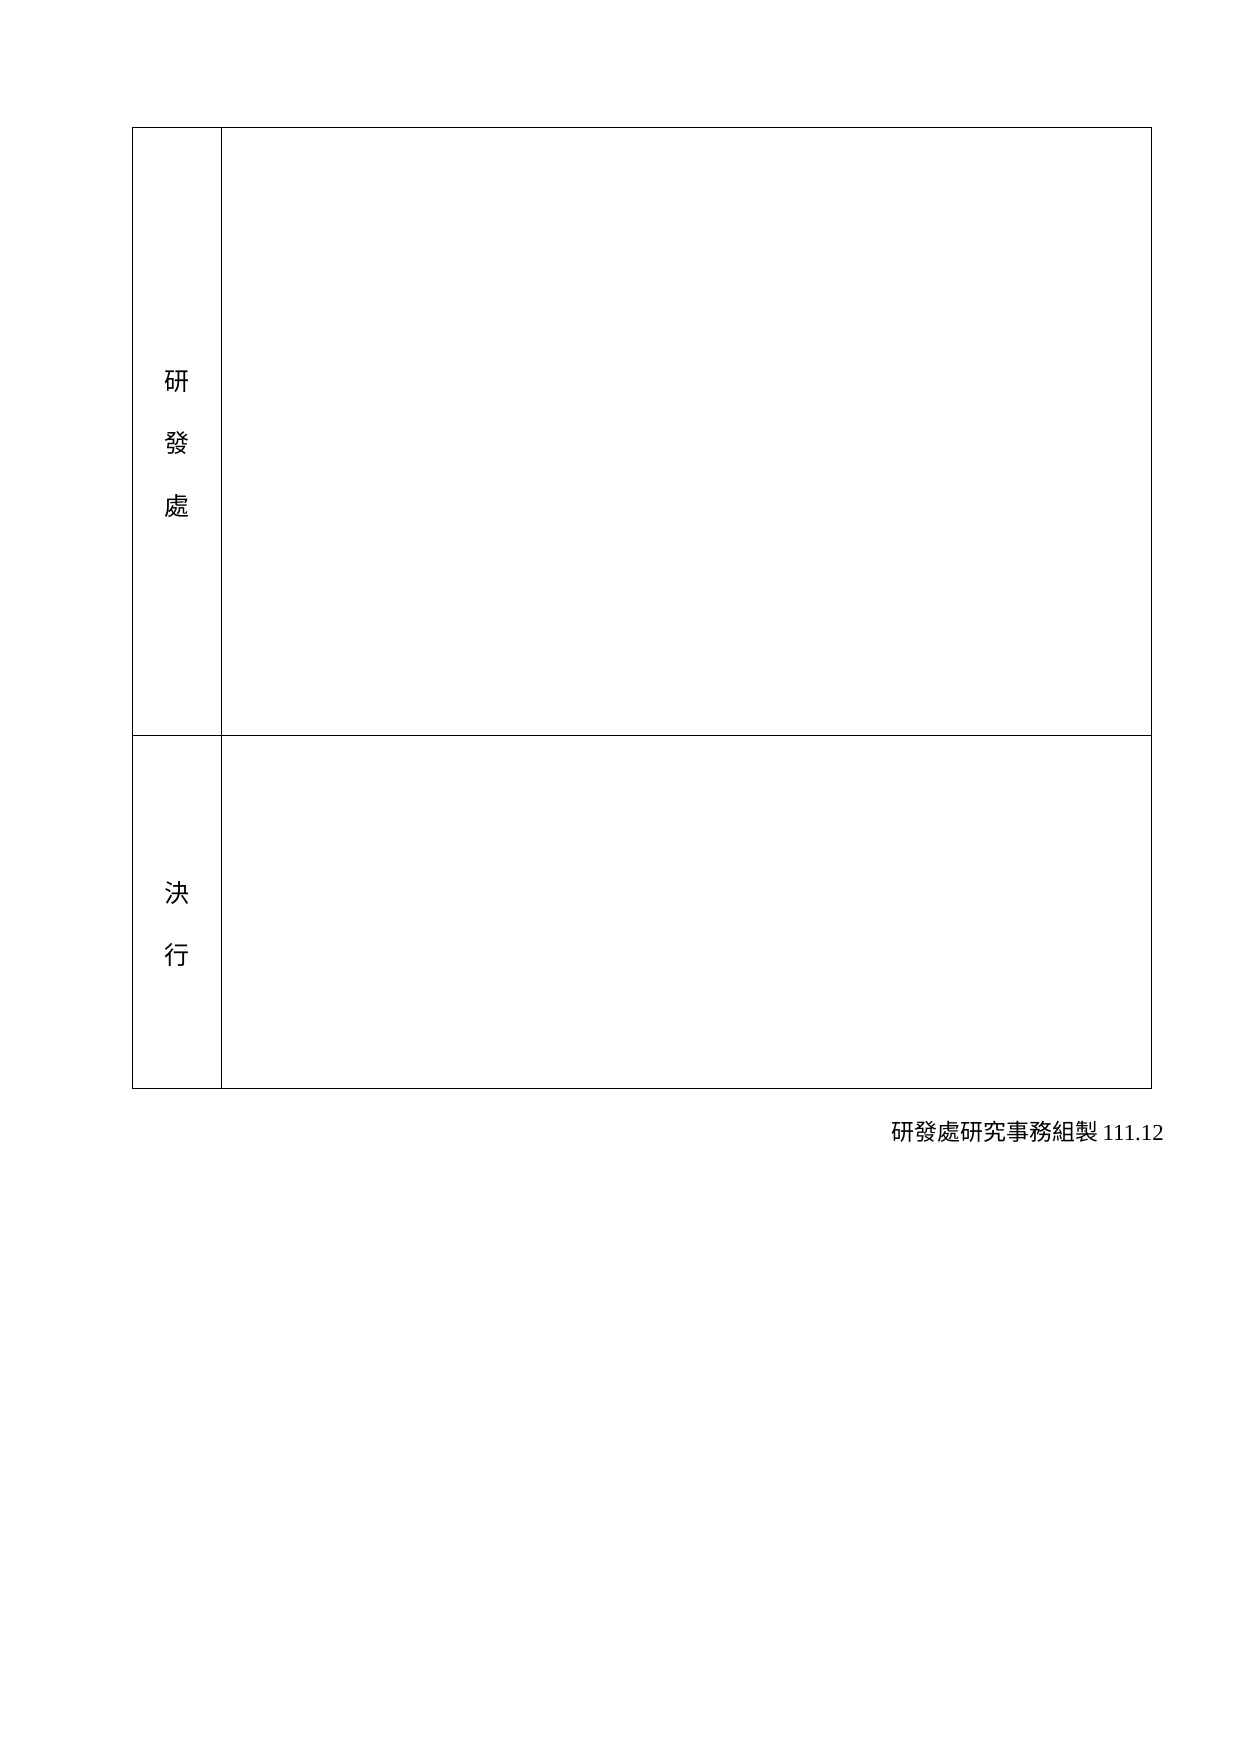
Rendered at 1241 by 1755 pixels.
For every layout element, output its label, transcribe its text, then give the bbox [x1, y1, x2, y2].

text 研發處研究事務組製111.12 [77, 1089, 1163, 1151]
table_cell [222, 128, 1151, 735]
table_cell [222, 736, 1151, 1088]
table_cell 決 行 [133, 736, 221, 1088]
table_cell 研 發 處 [133, 128, 221, 735]
